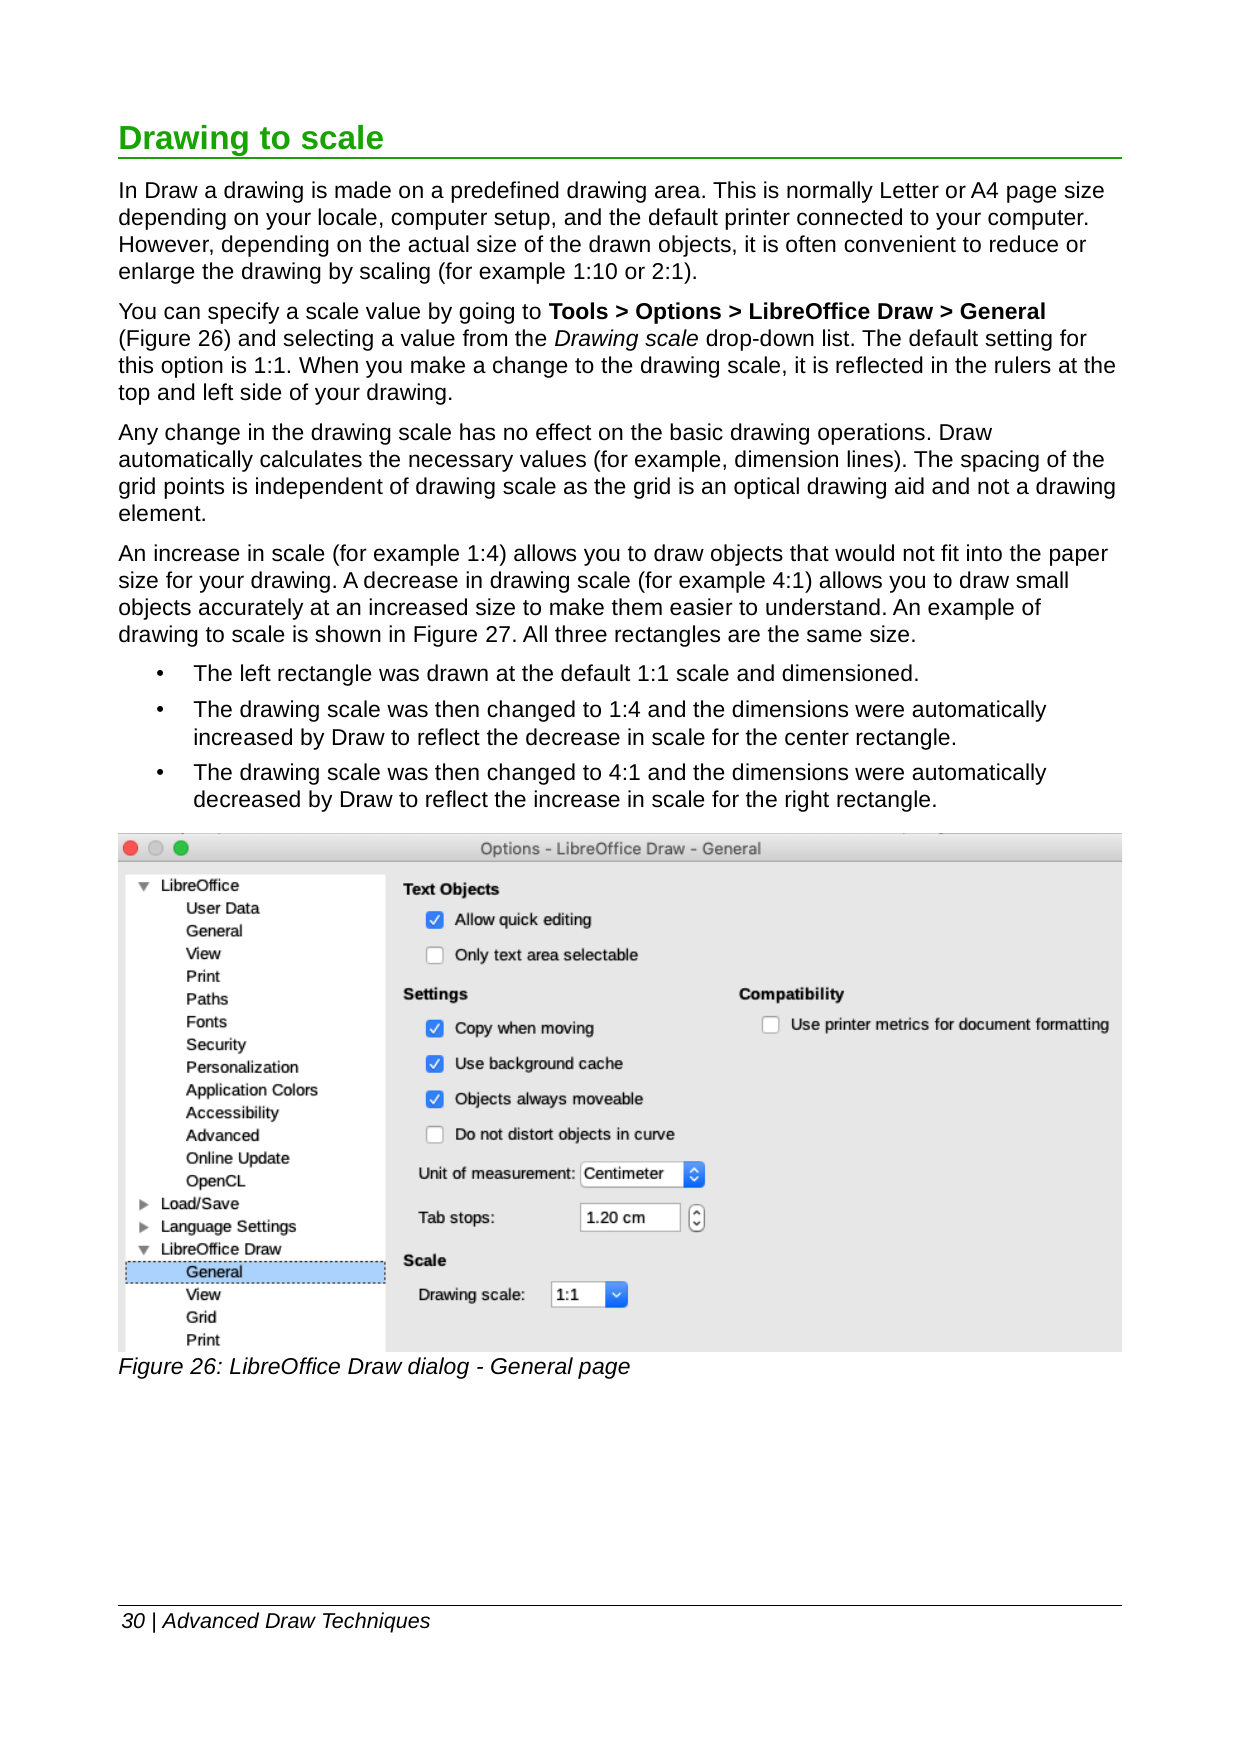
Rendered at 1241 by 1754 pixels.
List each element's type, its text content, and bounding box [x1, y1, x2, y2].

picture [118, 833, 1123, 1352]
subtitle Drawing to scale [118, 118, 1122, 157]
text In Draw a drawing is made on a predefined drawing area. This is normally Letter or A4 page size depending on your locale, computer setup, and the default printer connected to your computer. However, depending on the actual size of the drawn objects, it is often convenient to reduce or enlarge the drawing by scaling (for example 1:10 or 2:1). [118, 176, 1122, 285]
list The drawing scale was then changed to 4:1 and the dimensions were automatically decreased by Draw to reflect the increase in scale for the right rectangle. [156, 759, 1122, 813]
text Figure 26: LibreOffice Draw dialog - General page [118, 1352, 1122, 1379]
list The left rectangle was drawn at the default 1:1 scale and dimensioned. [156, 660, 1122, 687]
list The drawing scale was then changed to 1:4 and the dimensions were automatically increased by Draw to reflect the decrease in scale for the center rectangle. [156, 696, 1122, 750]
text Any change in the drawing scale has no effect on the basic drawing operations. Draw automatically calculates the necessary values (for example, dimension lines). The spacing of the grid points is independent of drawing scale as the grid is an optical drawing aid and not a drawing element. [118, 418, 1122, 526]
text An increase in scale (for example 1:4) allows you to draw objects that would not fit into the paper size for your drawing. A decrease in drawing scale (for example 4:1) allows you to draw small objects accurately at an increased size to make them easier to understand. An example of drawing to scale is shown in Figure 27. All three rectangles are the same size. [118, 539, 1122, 647]
text You can specify a scale value by going to Tools > Options > LibreOffice Draw > General (Figure 26) and selecting a value from the Drawing scale drop-down list. The default setting for this option is 1:1. When you make a change to the drawing scale, it is reflected in the rulers at the top and left side of your drawing. [118, 297, 1122, 406]
